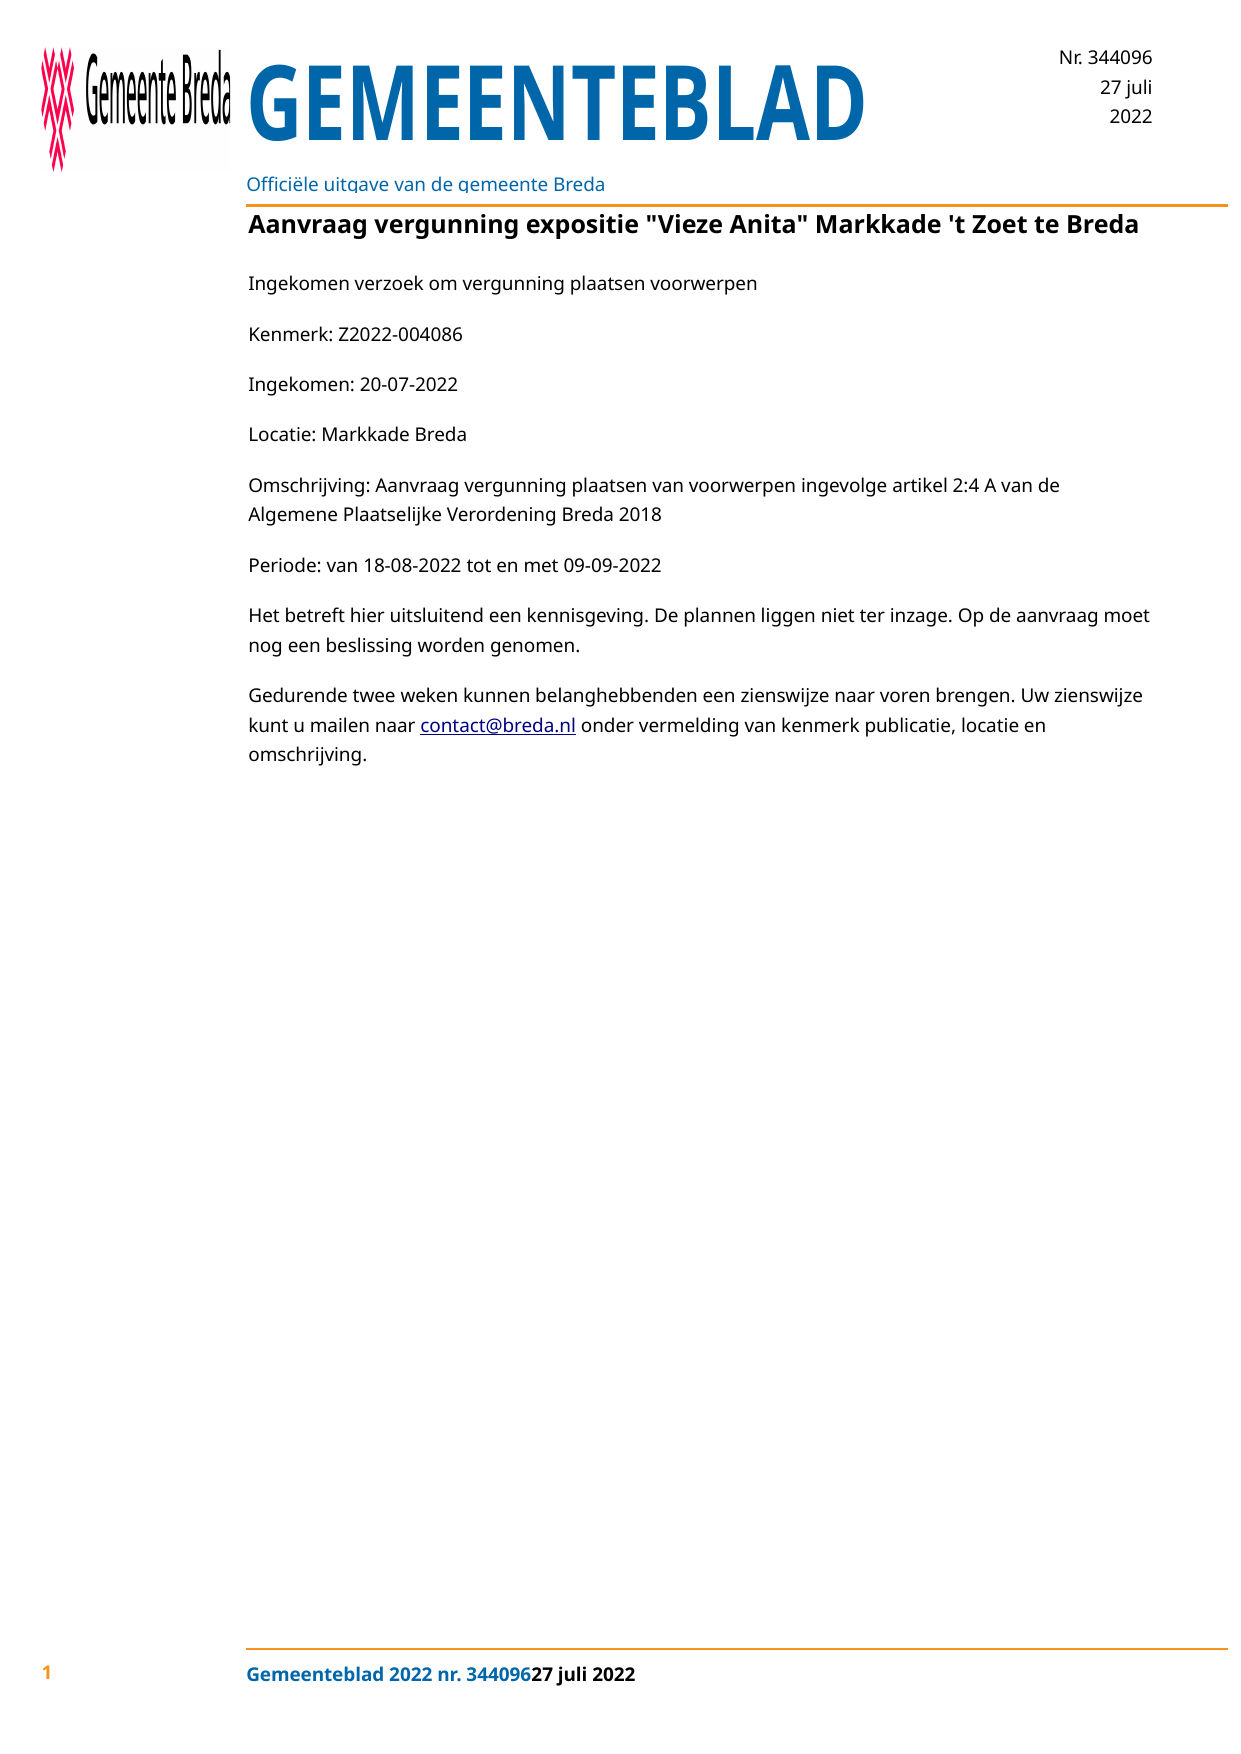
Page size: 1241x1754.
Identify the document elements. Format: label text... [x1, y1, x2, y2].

picture [41, 47, 231, 172]
text Omschrijving: Aanvraag vergunning plaatsen van voorwerpen ingevolge artikel 2:4 A van de Algemene Plaatselijke Verordening Breda 2018 [248, 472, 1152, 527]
text Gedurende twee weken kunnen belanghebbenden een zienswijze naar voren brengen. Uw zienswijze kunt u mailen naar contact@breda.nl onder vermelding van kenmerk publicatie, locatie en omschrijving. [248, 682, 1152, 767]
text Kenmerk: Z2022-004086 [248, 321, 1152, 346]
text Ingekomen verzoek om vergunning plaatsen voorwerpen [248, 270, 1152, 296]
text Periode: van 18-08-2022 tot en met 09-09-2022 [248, 552, 1152, 578]
text Ingekomen: 20-07-2022 [248, 371, 1152, 397]
text Het betreft hier uitsluitend een kennisgeving. De plannen liggen niet ter inzage. Op de aanvraag moet nog een beslissing worden genomen. [248, 602, 1152, 658]
text Aanvraag vergunning expositie "Vieze Anita" Markkade 't Zoet te Breda [248, 207, 1152, 241]
text Locatie: Markkade Breda [248, 422, 1152, 447]
